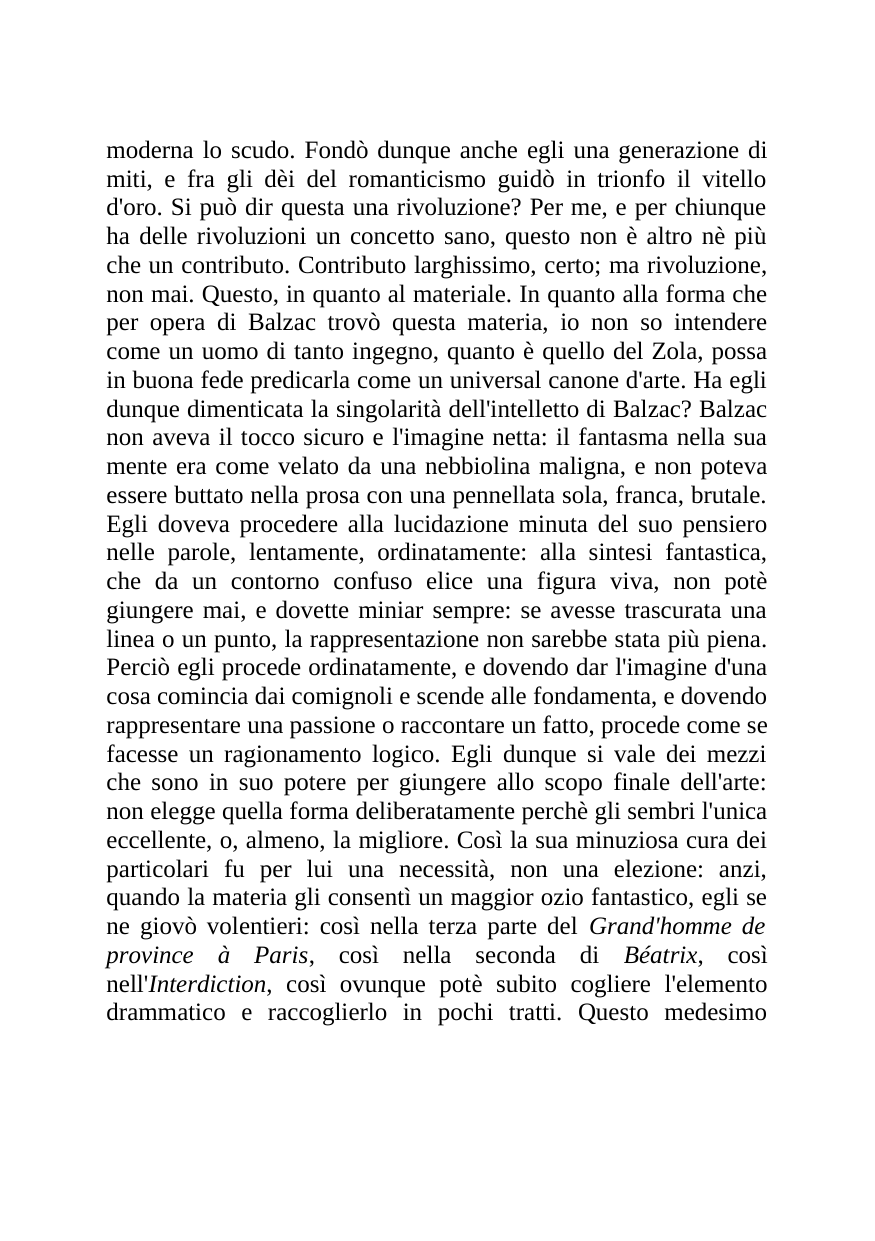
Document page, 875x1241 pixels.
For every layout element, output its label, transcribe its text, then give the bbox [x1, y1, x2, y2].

text moderna lo scudo. Fondò dunque anche egli una generazione di miti, e fra gli dèi del romanticismo guidò in trionfo il vitello d'oro. Si può dir questa una rivoluzione? Per me, e per chiunque ha delle rivoluzioni un concetto sano, questo non è altro nè più che un contributo. Contributo larghissimo, certo; ma rivoluzione, non mai. Questo, in quanto al materiale. In quanto alla forma che per opera di Balzac trovò questa materia, io non so intendere come un uomo di tanto ingegno, quanto è quello del Zola, possa in buona fede predicarla come un universal canone d'arte. Ha egli dunque dimenticata la singolarità dell'intelletto di Balzac? Balzac non aveva il tocco sicuro e l'imagine netta: il fantasma nella sua mente era come velato da una nebbiolina maligna, e non poteva essere buttato nella prosa con una pennellata sola, franca, brutale. Egli doveva procedere alla lucidazione minuta del suo pensiero nelle parole, lentamente, ordinatamente: alla sintesi fantastica, che da un contorno confuso elice una figura viva, non potè giungere mai, e dovette miniar sempre: se avesse trascurata una linea o un punto, la rappresentazione non sarebbe stata più piena. Perciò egli procede ordinatamente, e dovendo dar l'imagine d'una cosa comincia dai comignoli e scende alle fondamenta, e dovendo rappresentare una passione o raccontare un fatto, procede come se facesse un ragionamento logico. Egli dunque si vale dei mezzi che sono in suo potere per giungere allo scopo finale dell'arte: non elegge quella forma deliberatamente perchè gli sembri l'unica eccellente, o, almeno, la migliore. Così la sua minuziosa cura dei particolari fu per lui una necessità, non una elezione: anzi, quando la materia gli consentì un maggior ozio fantastico, egli se ne giovò volentieri: così nella terza parte del Grand'homme de province à Paris, così nella seconda di Béatrix, così nell'Interdiction, così ovunque potè subito cogliere l'elemento drammatico e raccoglierlo in pochi tratti. Questo medesimo [106, 135, 768, 1026]
